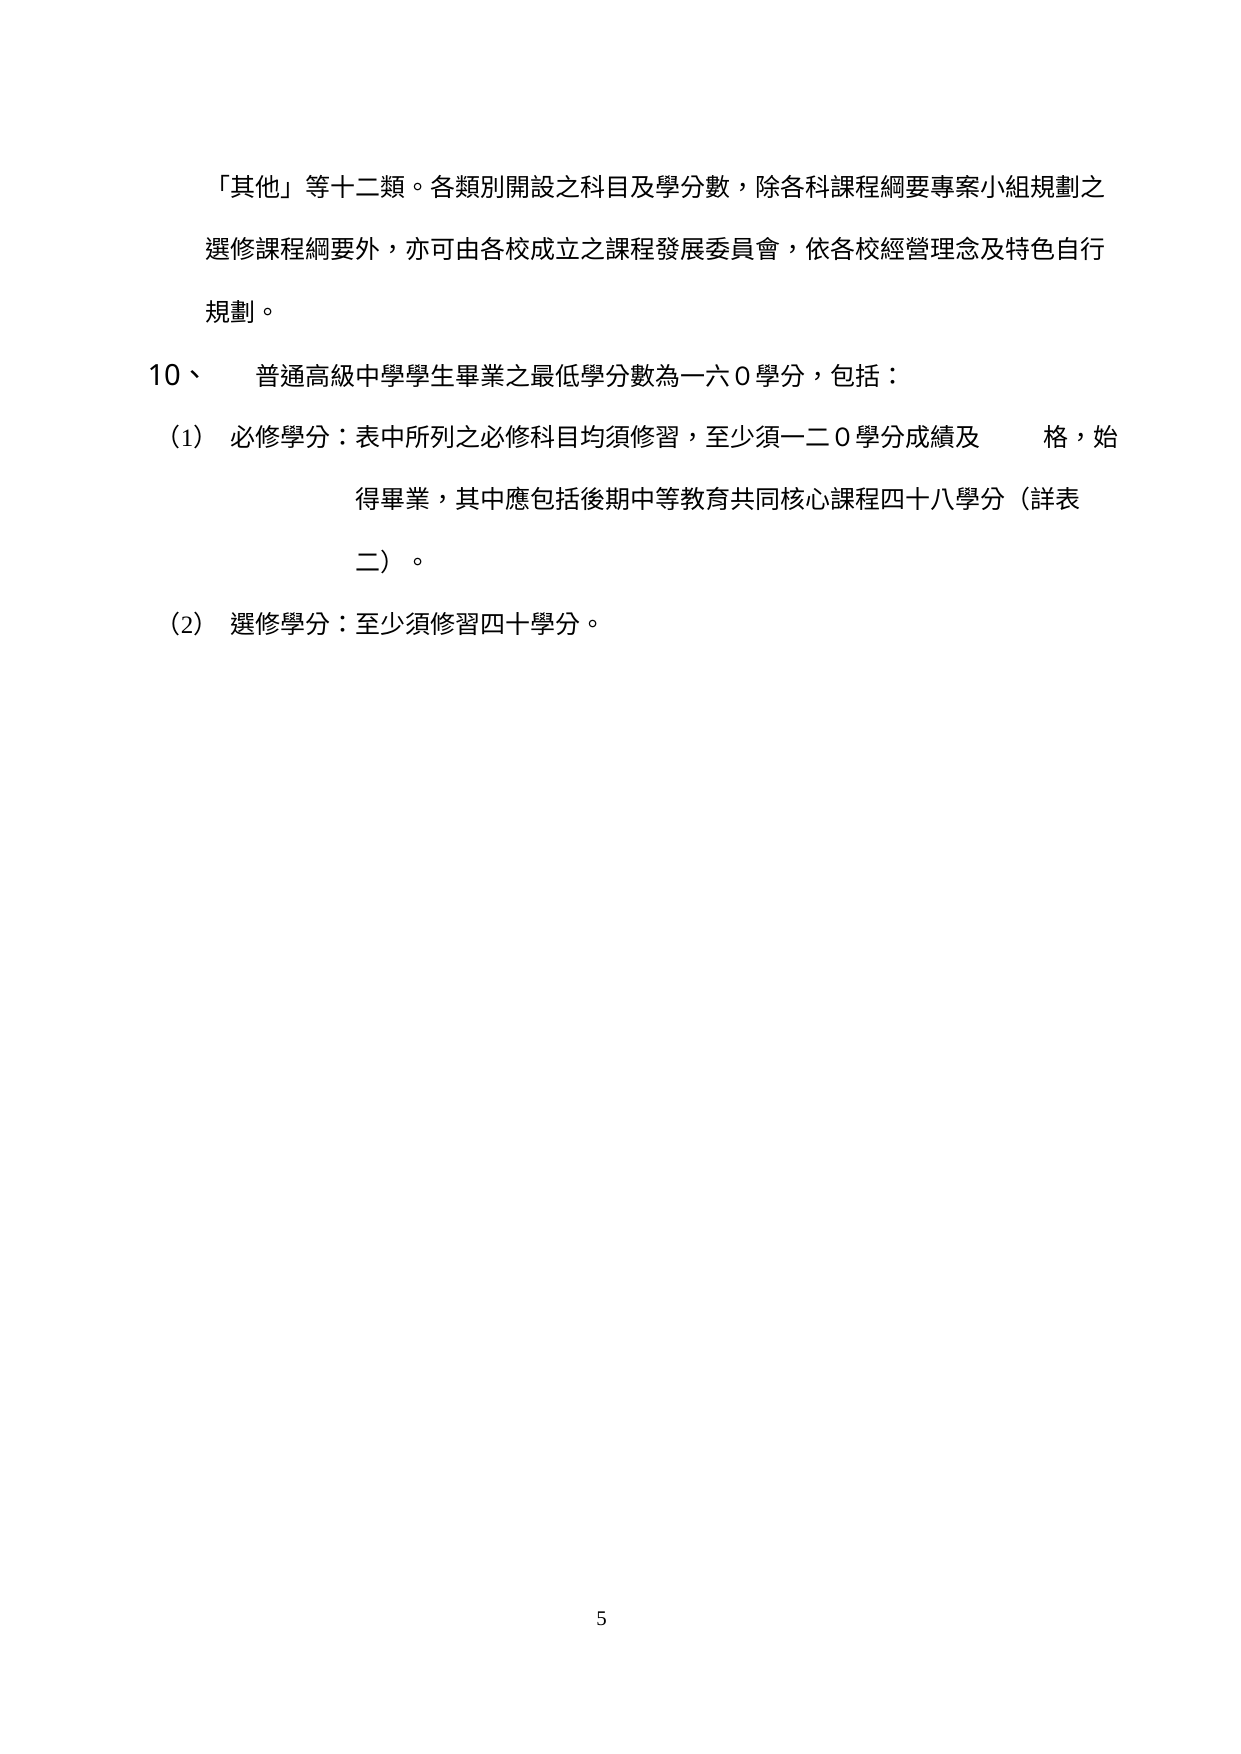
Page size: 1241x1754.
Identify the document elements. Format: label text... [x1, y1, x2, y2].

list 必修學分：表中所列之必修科目均須修習，至少須一二０學分成績及 格，始得畢業，其中應包括後期中等教育共同核心課程四十八學分（詳表二）。 [156, 393, 1122, 581]
list 選修學分：至少須修習四十學分。 [156, 581, 1122, 643]
list 普通高級中學學生畢業之最低學分數為一六０學分，包括： [147, 331, 1122, 393]
list 「其他」等十二類。各類別開設之科目及學分數，除各科課程綱要專案小組規劃之選修課程綱要外，亦可由各校成立之課程發展委員會，依各校經營理念及特色自行規劃。 [147, 143, 1122, 331]
